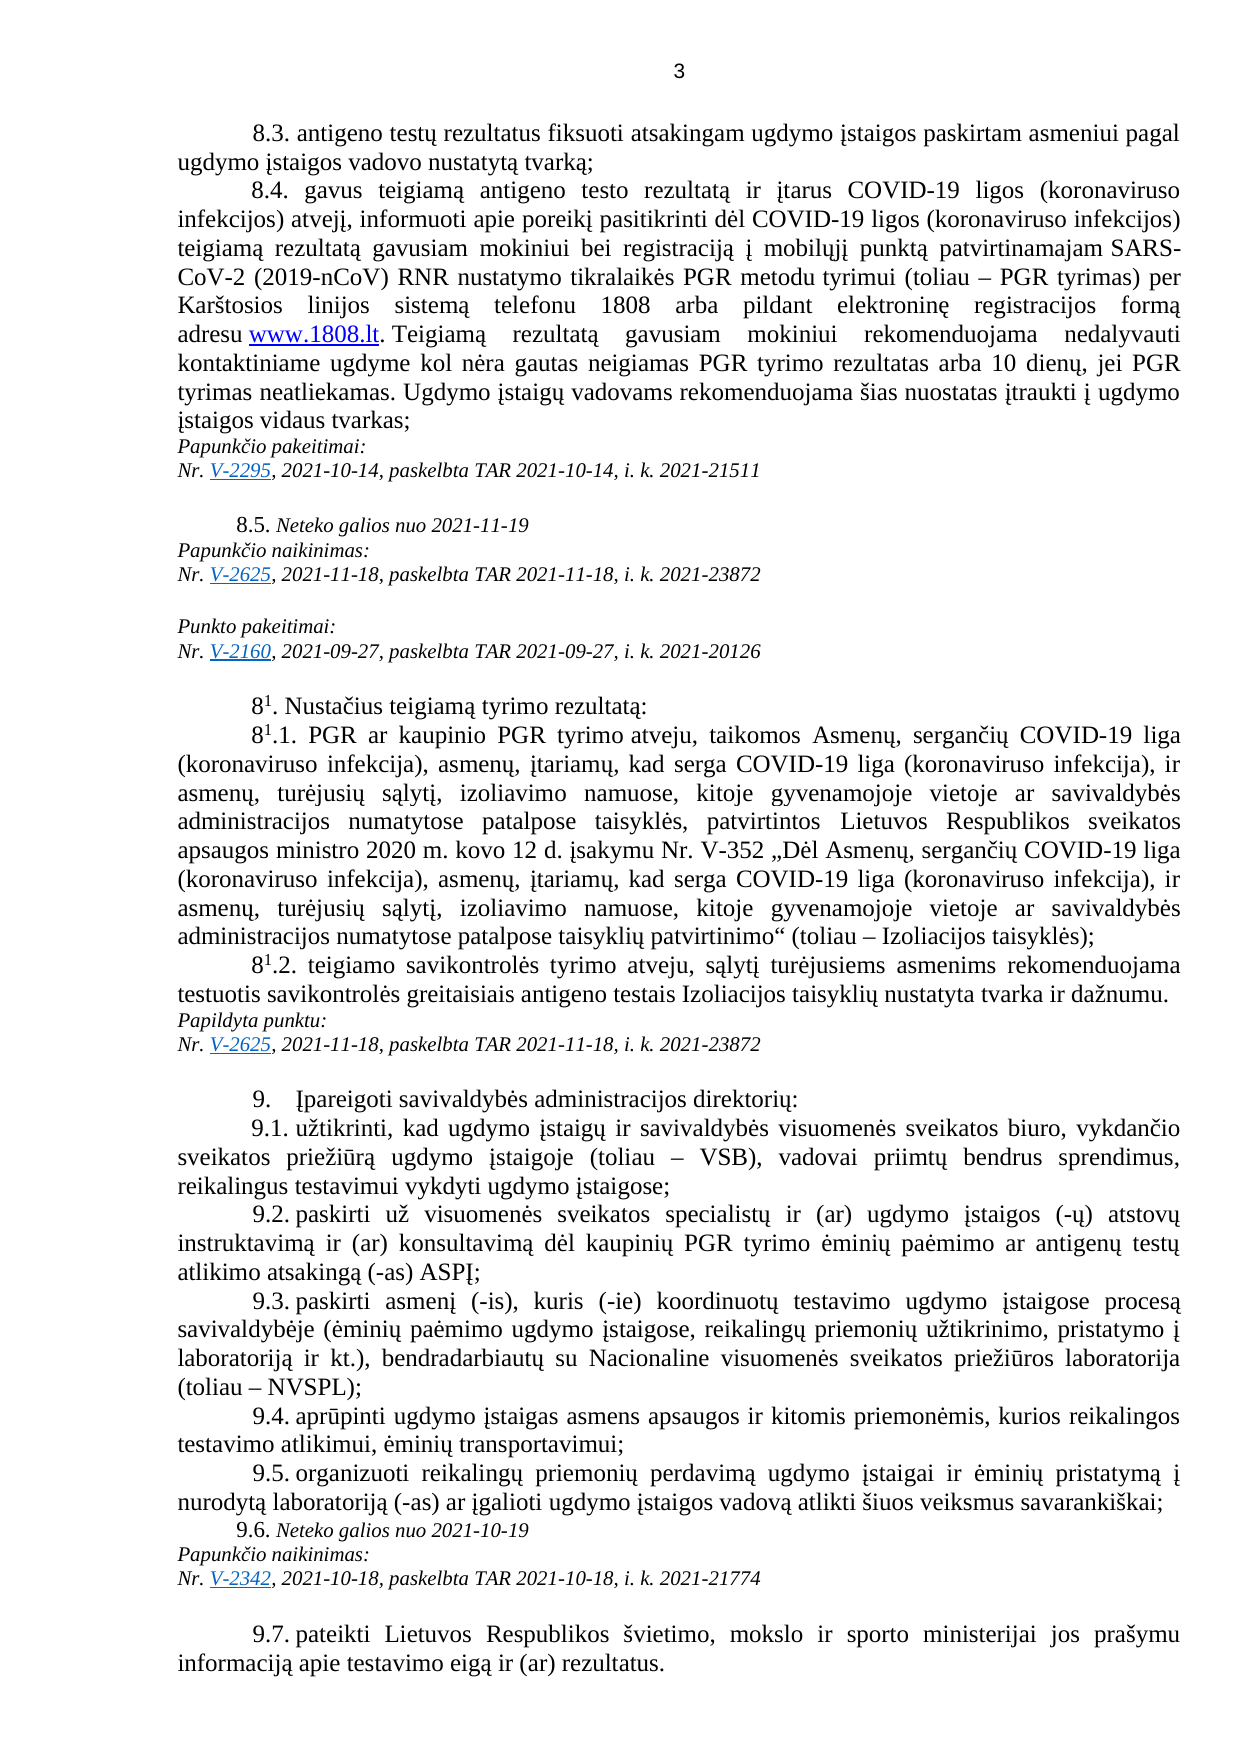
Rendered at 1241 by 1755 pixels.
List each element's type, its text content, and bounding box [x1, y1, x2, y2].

text Nr. V-2342, 2021-10-18, paskelbta TAR 2021-10-18, i. k. 2021-21774 [177, 1566, 1181, 1590]
text 9.6. Neteko galios nuo 2021-10-19 [177, 1516, 1181, 1542]
text 8.4. gavus teigiamą antigeno testo rezultatą ir įtarus COVID-19 ligos (koronaviruso infekcijos) atvejį, informuoti apie poreikį pasitikrinti dėl COVID-19 ligos (koronaviruso infekcijos) teigiamą rezultatą gavusiam mokiniui bei registraciją į mobilųjį punktą patvirtinamajam SARS-CoV-2 (2019-nCoV) RNR nustatymo tikralaikės PGR metodu tyrimui (toliau – PGR tyrimas) per Karštosios linijos sistemą telefonu 1808 arba pildant elektroninę registracijos formą adresu www.1808.lt. Teigiamą rezultatą gavusiam mokiniui rekomenduojama nedalyvauti kontaktiniame ugdyme kol nėra gautas neigiamas PGR tyrimo rezultatas arba 10 dienų, jei PGR tyrimas neatliekamas. Ugdymo įstaigų vadovams rekomenduojama šias nuostatas įtraukti į ugdymo įstaigos vidaus tvarkas; [177, 176, 1181, 434]
text 9.5. organizuoti reikalingų priemonių perdavimą ugdymo įstaigai ir ėminių pristatymą į nurodytą laboratoriją (-as) ar įgalioti ugdymo įstaigos vadovą atlikti šiuos veiksmus savarankiškai; [177, 1458, 1181, 1516]
text Nr. V-2625, 2021-11-18, paskelbta TAR 2021-11-18, i. k. 2021-23872 [177, 1032, 1181, 1056]
text 81.1. PGR ar kaupinio PGR tyrimo atveju, taikomos Asmenų, sergančių COVID-19 liga (koronaviruso infekcija), asmenų, įtariamų, kad serga COVID-19 liga (koronaviruso infekcija), ir asmenų, turėjusių sąlytį, izoliavimo namuose, kitoje gyvenamojoje vietoje ar savivaldybės administracijos numatytose patalpose taisyklės, patvirtintos Lietuvos Respublikos sveikatos apsaugos ministro 2020 m. kovo 12 d. įsakymu Nr. V-352 „Dėl Asmenų, sergančių COVID-19 liga (koronaviruso infekcija), asmenų, įtariamų, kad serga COVID-19 liga (koronaviruso infekcija), ir asmenų, turėjusių sąlytį, izoliavimo namuose, kitoje gyvenamojoje vietoje ar savivaldybės administracijos numatytose patalpose taisyklių patvirtinimo“ (toliau – Izoliacijos taisyklės); [177, 720, 1181, 950]
text Papunkčio naikinimas: [177, 1542, 1181, 1566]
text Nr. V-2160, 2021-09-27, paskelbta TAR 2021-09-27, i. k. 2021-20126 [177, 638, 1181, 663]
text 8.3. antigeno testų rezultatus fiksuoti atsakingam ugdymo įstaigos paskirtam asmeniui pagal ugdymo įstaigos vadovo nustatytą tvarką; [177, 118, 1181, 176]
text Punkto pakeitimai: [177, 614, 1181, 638]
text 9.1. užtikrinti, kad ugdymo įstaigų ir savivaldybės visuomenės sveikatos biuro, vykdančio sveikatos priežiūrą ugdymo įstaigoje (toliau – VSB), vadovai priimtų bendrus sprendimus, reikalingus testavimui vykdyti ugdymo įstaigose; [177, 1113, 1181, 1199]
text 9.4. aprūpinti ugdymo įstaigas asmens apsaugos ir kitomis priemonėmis, kurios reikalingos testavimo atlikimui, ėminių transportavimui; [177, 1401, 1181, 1458]
text Papunkčio pakeitimai: [177, 434, 1181, 458]
text Nr. V-2625, 2021-11-18, paskelbta TAR 2021-11-18, i. k. 2021-23872 [177, 562, 1181, 586]
text 81.2. teigiamo savikontrolės tyrimo atveju, sąlytį turėjusiems asmenims rekomenduojama testuotis savikontrolės greitaisiais antigeno testais Izoliacijos taisyklių nustatyta tvarka ir dažnumu. [177, 950, 1181, 1008]
text Papildyta punktu: [177, 1008, 1181, 1032]
text 9.7. pateikti Lietuvos Respublikos švietimo, mokslo ir sporto ministerijai jos prašymu informaciją apie testavimo eigą ir (ar) rezultatus. [177, 1619, 1181, 1677]
text 9.3. paskirti asmenį (-is), kuris (-ie) koordinuotų testavimo ugdymo įstaigose procesą savivaldybėje (ėminių paėmimo ugdymo įstaigose, reikalingų priemonių užtikrinimo, pristatymo į laboratoriją ir kt.), bendradarbiautų su Nacionaline visuomenės sveikatos priežiūros laboratorija (toliau – NVSPL); [177, 1286, 1181, 1401]
text 8.5. Neteko galios nuo 2021-11-19 [177, 511, 1181, 538]
text 81. Nustačius teigiamą tyrimo rezultatą: [177, 691, 1181, 720]
text Papunkčio naikinimas: [177, 538, 1181, 562]
text 9. Įpareigoti savivaldybės administracijos direktorių: [177, 1084, 1181, 1113]
text 9.2. paskirti už visuomenės sveikatos specialistų ir (ar) ugdymo įstaigos (-ų) atstovų instruktavimą ir (ar) konsultavimą dėl kaupinių PGR tyrimo ėminių paėmimo ar antigenų testų atlikimo atsakingą (-as) ASPĮ; [177, 1199, 1181, 1286]
text Nr. V-2295, 2021-10-14, paskelbta TAR 2021-10-14, i. k. 2021-21511 [177, 458, 1181, 482]
